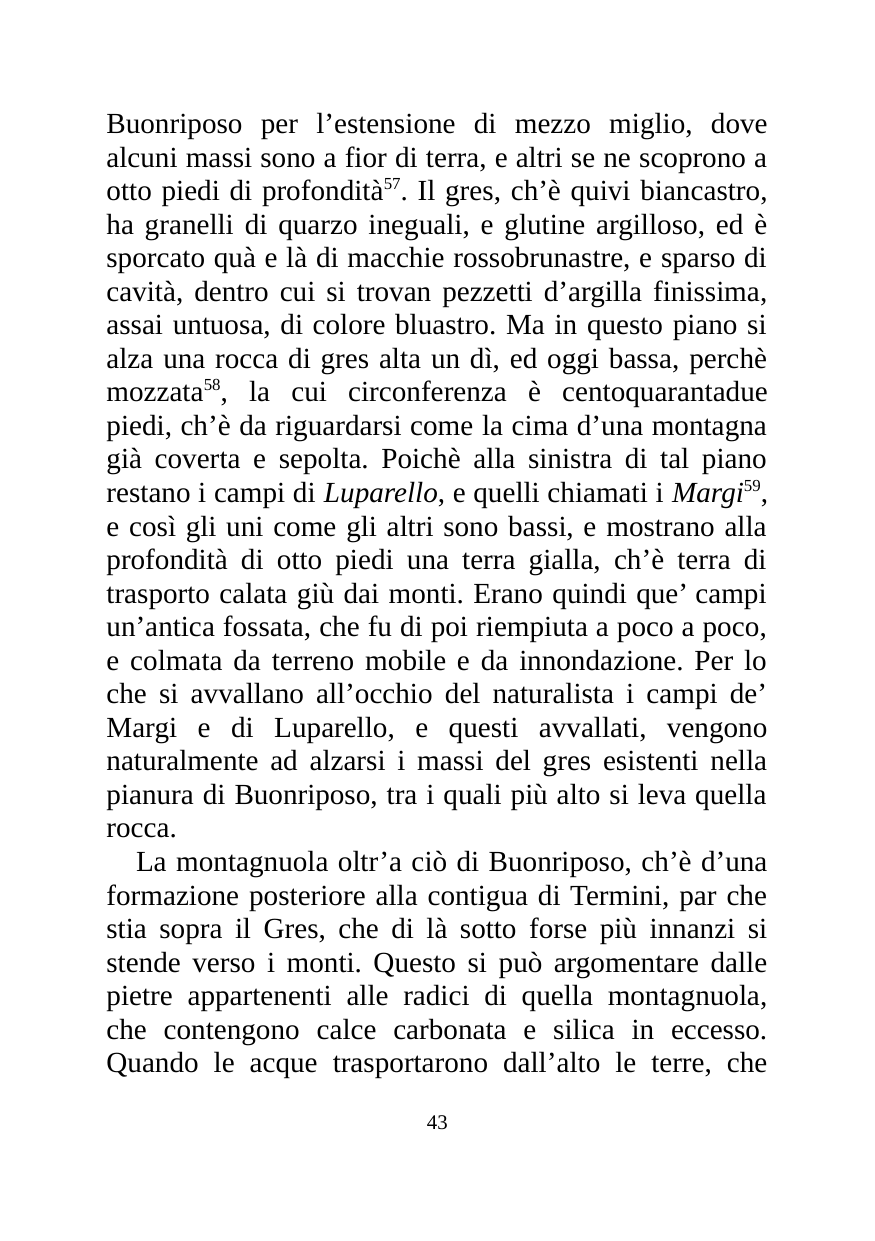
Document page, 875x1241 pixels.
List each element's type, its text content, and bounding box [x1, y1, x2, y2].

text La montagnuola oltr’a ciò di Buonriposo, ch’è d’una formazione posteriore alla contigua di Termini, par che stia sopra il Gres, che di là sotto forse più innanzi si stende verso i monti. Questo si può argomentare dalle pietre appartenenti alle radici di quella montagnuola, che contengono calce carbonata e silica in eccesso. Quando le acque trasportarono dall’alto le terre, che [106, 844, 768, 1079]
text Buonriposo per l’estensione di mezzo miglio, dove alcuni massi sono a fior di terra, e altri se ne scoprono a otto piedi di profondità. Il gres, ch’è quivi biancastro, ha granelli di quarzo ineguali, e glutine argilloso, ed è sporcato quà e là di macchie rossobrunastre, e sparso di cavità, dentro cui si trovan pezzetti d’argilla finissima, assai untuosa, di colore bluastro. Ma in questo piano si alza una rocca di gres alta un dì, ed oggi bassa, perchè mozzata, la cui circonferenza è centoquarantadue piedi, ch’è da riguardarsi come la cima d’una montagna già coverta e sepolta. Poichè alla sinistra di tal piano restano i campi di Luparello, e quelli chiamati i Margi, e così gli uni come gli altri sono bassi, e mostrano alla profondità di otto piedi una terra gialla, ch’è terra di trasporto calata giù dai monti. Erano quindi que’ campi un’antica fossata, che fu di poi riempiuta a poco a poco, e colmata da terreno mobile e da innondazione. Per lo che si avvallano all’occhio del naturalista i campi de’ Margi e di Luparello, e questi avvallati, vengono naturalmente ad alzarsi i massi del gres esistenti nella pianura di Buonriposo, tra i quali più alto si leva quella rocca. [106, 106, 768, 844]
